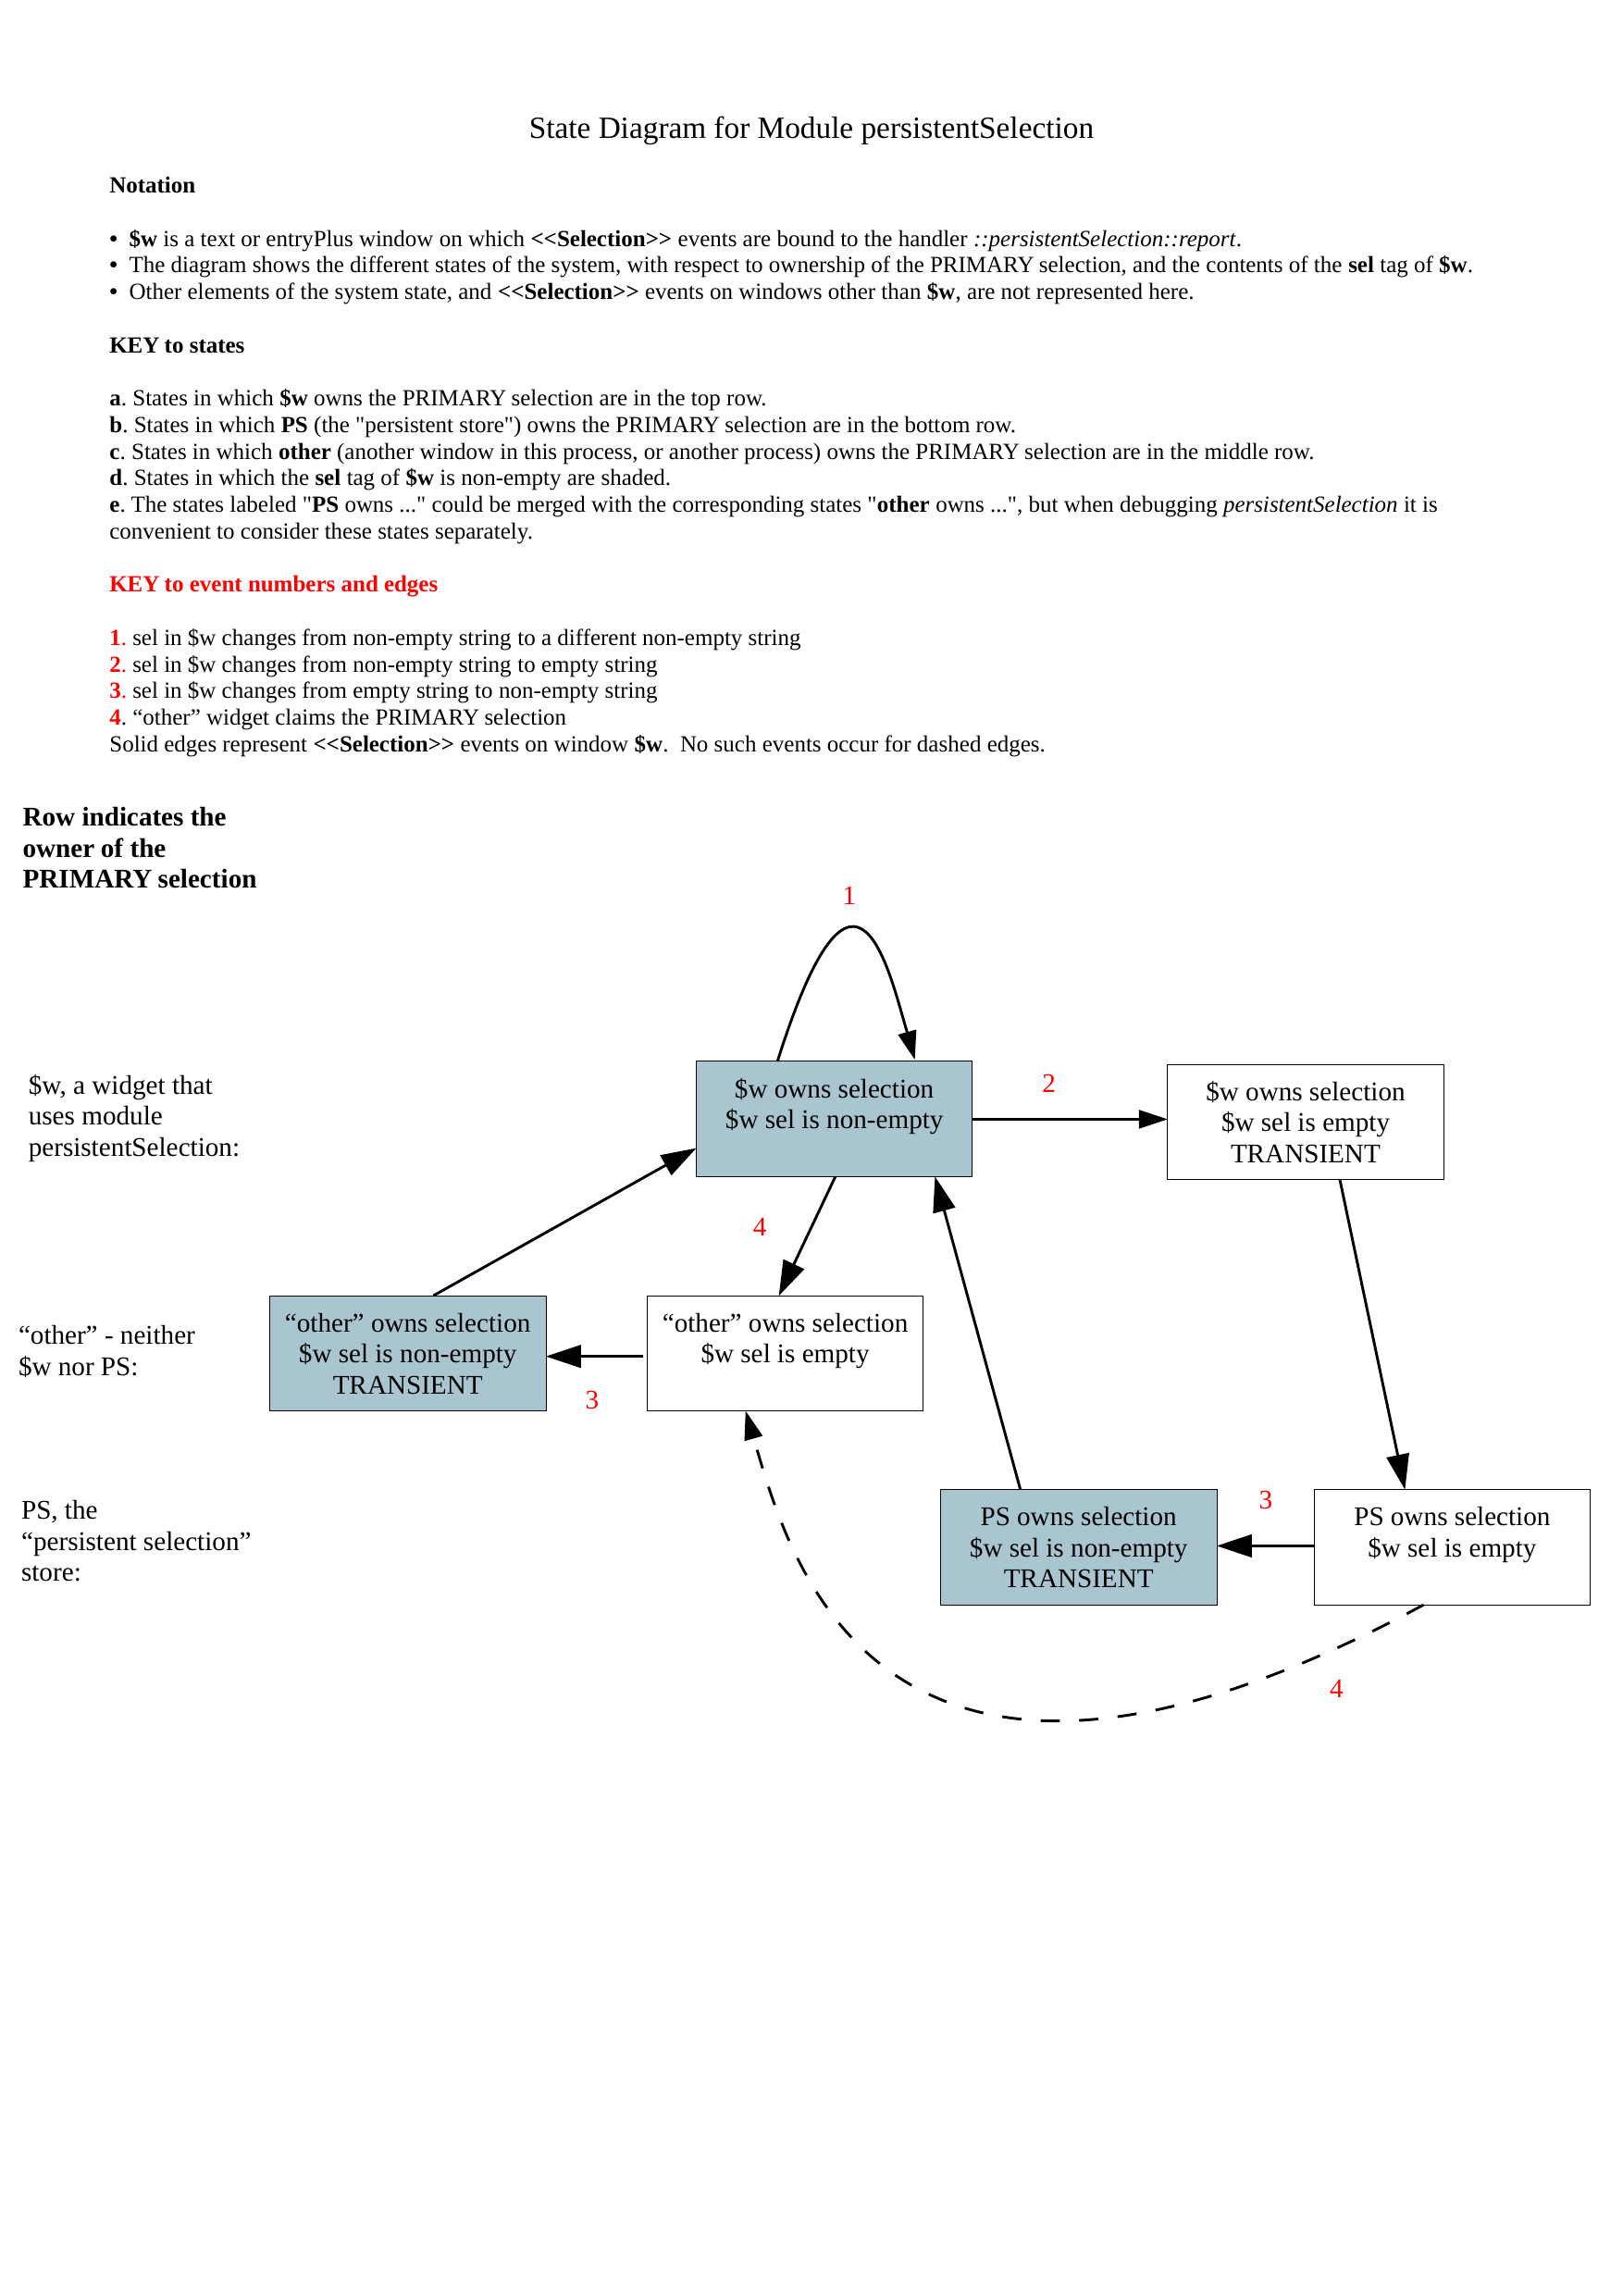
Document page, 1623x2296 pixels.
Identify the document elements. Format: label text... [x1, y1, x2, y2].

text 1. sel in $w changes from non-empty string to a different non-empty string [109, 624, 1514, 651]
text • Other elements of the system state, and <<Selection>> events on windows other than $w, are not represented here. [109, 278, 1514, 304]
text c. States in which other (another window in this process, or another process) owns the PRIMARY selection are in the middle row. [109, 438, 1514, 464]
text Solid edges represent <<Selection>> events on window $w. No such events occur for dashed edges. [109, 730, 1514, 757]
text KEY to event numbers and edges [109, 570, 1514, 597]
text 4. “other” widget claims the PRIMARY selection [109, 703, 1514, 730]
text KEY to states [109, 331, 1514, 357]
text a. States in which $w owns the PRIMARY selection are in the top row. [109, 384, 1514, 411]
text • The diagram shows the different states of the system, with respect to ownership of the PRIMARY selection, and the contents of the sel tag of $w. [109, 251, 1514, 278]
text • $w is a text or entryPlus window on which <<Selection>> events are bound to the handler ::persistentSelection::report. [109, 225, 1514, 251]
text Notation [109, 171, 1514, 198]
text 2. sel in $w changes from non-empty string to empty string [109, 651, 1514, 676]
text b. States in which PS (the "persistent store") owns the PRIMARY selection are in the bottom row. [109, 411, 1514, 438]
text d. States in which the sel tag of $w is non-empty are shaded. [109, 464, 1514, 490]
text 3. sel in $w changes from empty string to non-empty string [109, 676, 1514, 703]
text e. The states labeled "PS owns ..." could be merged with the corresponding states "other owns ...", but when debugging persistentSelection it is convenient to consider these states separately. [109, 490, 1514, 544]
text State Diagram for Module persistentSelection [109, 109, 1514, 144]
